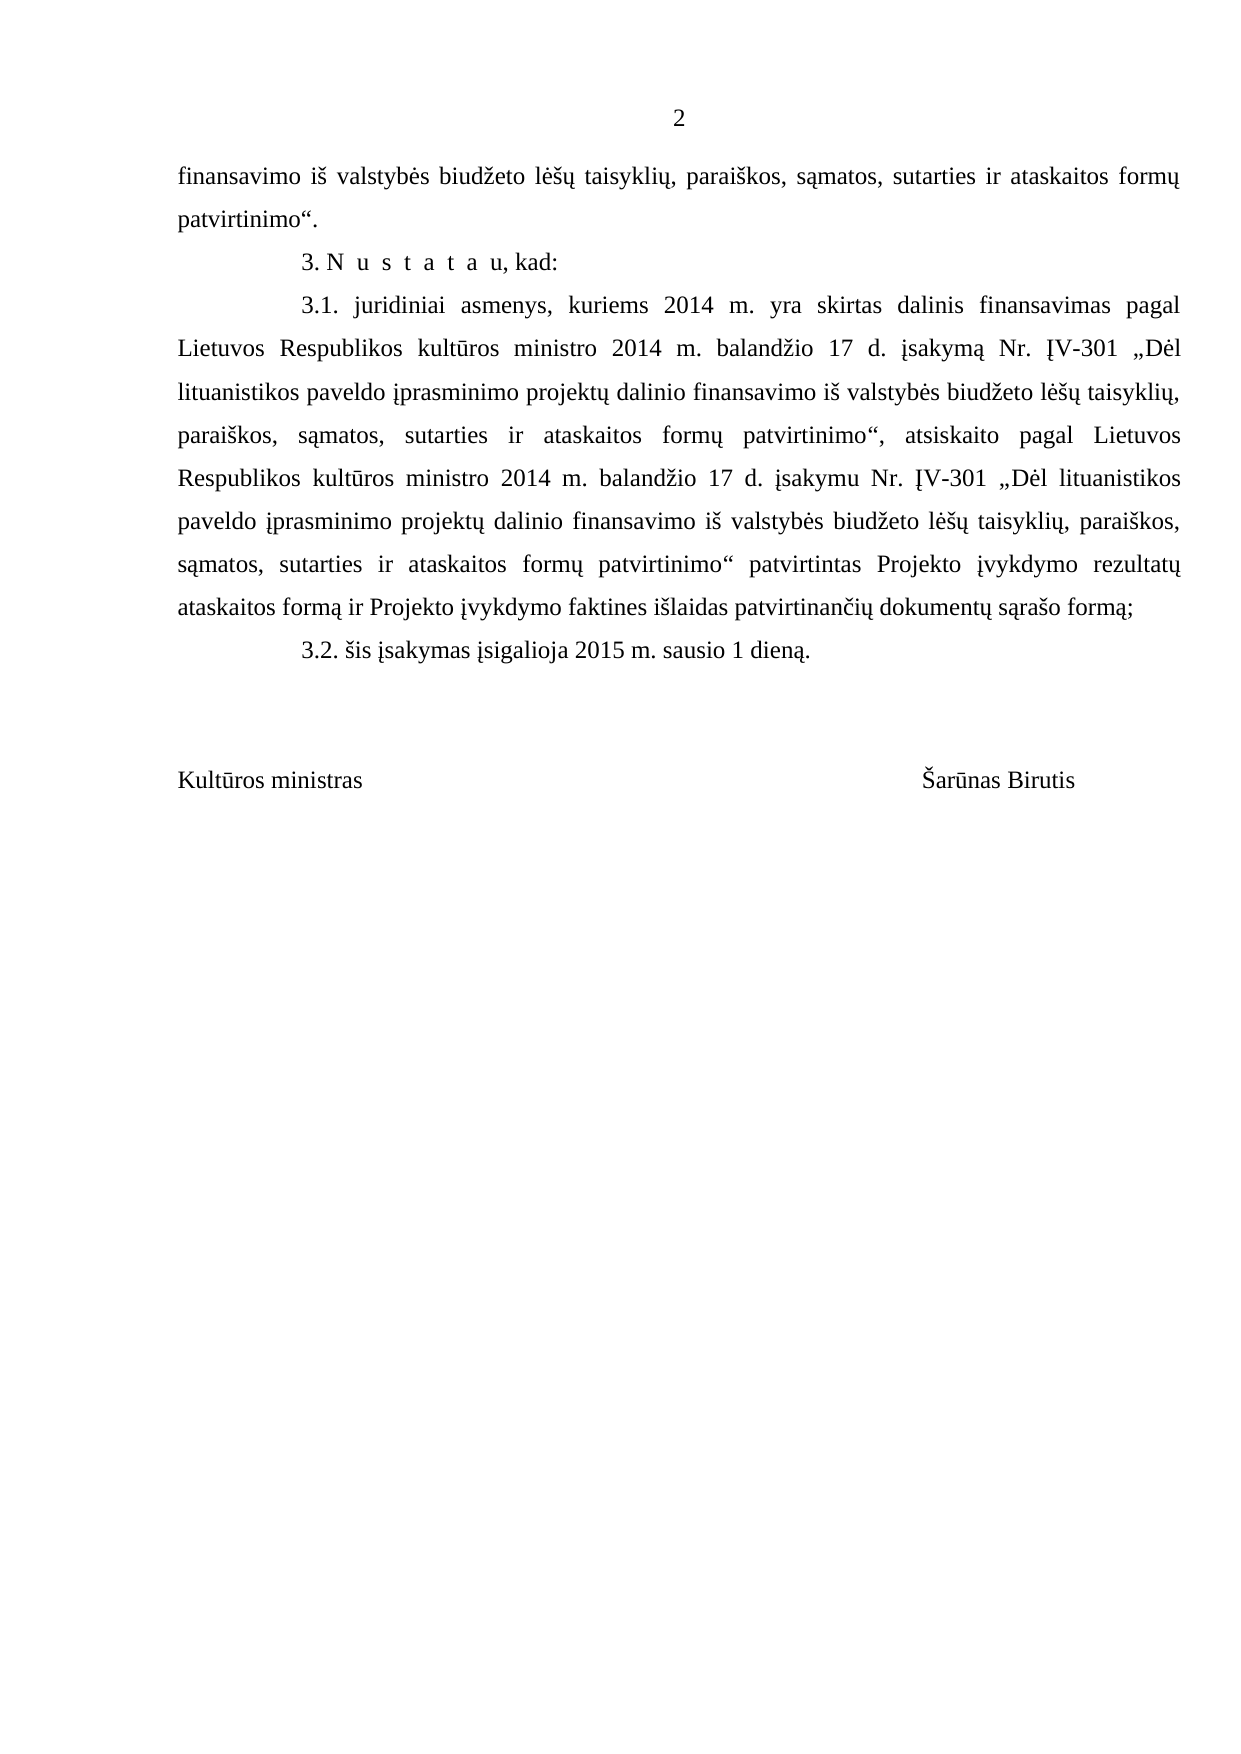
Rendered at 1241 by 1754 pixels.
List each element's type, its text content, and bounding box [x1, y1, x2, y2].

text 3.2. šis įsakymas įsigalioja 2015 m. sausio 1 dieną. [177, 635, 1181, 664]
text 3.1. juridiniai asmenys, kuriems 2014 m. yra skirtas dalinis finansavimas pagal Lietuvos Respublikos kultūros ministro 2014 m. balandžio 17 d. įsakymą Nr. ĮV-301 „Dėl lituanistikos paveldo įprasminimo projektų dalinio finansavimo iš valstybės biudžeto lėšų taisyklių, paraiškos, sąmatos, sutarties ir ataskaitos formų patvirtinimo“, atsiskaito pagal Lietuvos Respublikos kultūros ministro 2014 m. balandžio 17 d. įsakymu Nr. ĮV-301 „Dėl lituanistikos paveldo įprasminimo projektų dalinio finansavimo iš valstybės biudžeto lėšų taisyklių, paraiškos, sąmatos, sutarties ir ataskaitos formų patvirtinimo“ patvirtintas Projekto įvykdymo rezultatų ataskaitos formą ir Projekto įvykdymo faktines išlaidas patvirtinančių dokumentų sąrašo formą; [177, 290, 1181, 621]
text Kultūros ministras Šarūnas Birutis [177, 765, 1181, 793]
text finansavimo iš valstybės biudžeto lėšų taisyklių, paraiškos, sąmatos, sutarties ir ataskaitos formų patvirtinimo“. [177, 161, 1181, 233]
text 3. N u s t a t a u, kad: [177, 247, 1181, 276]
